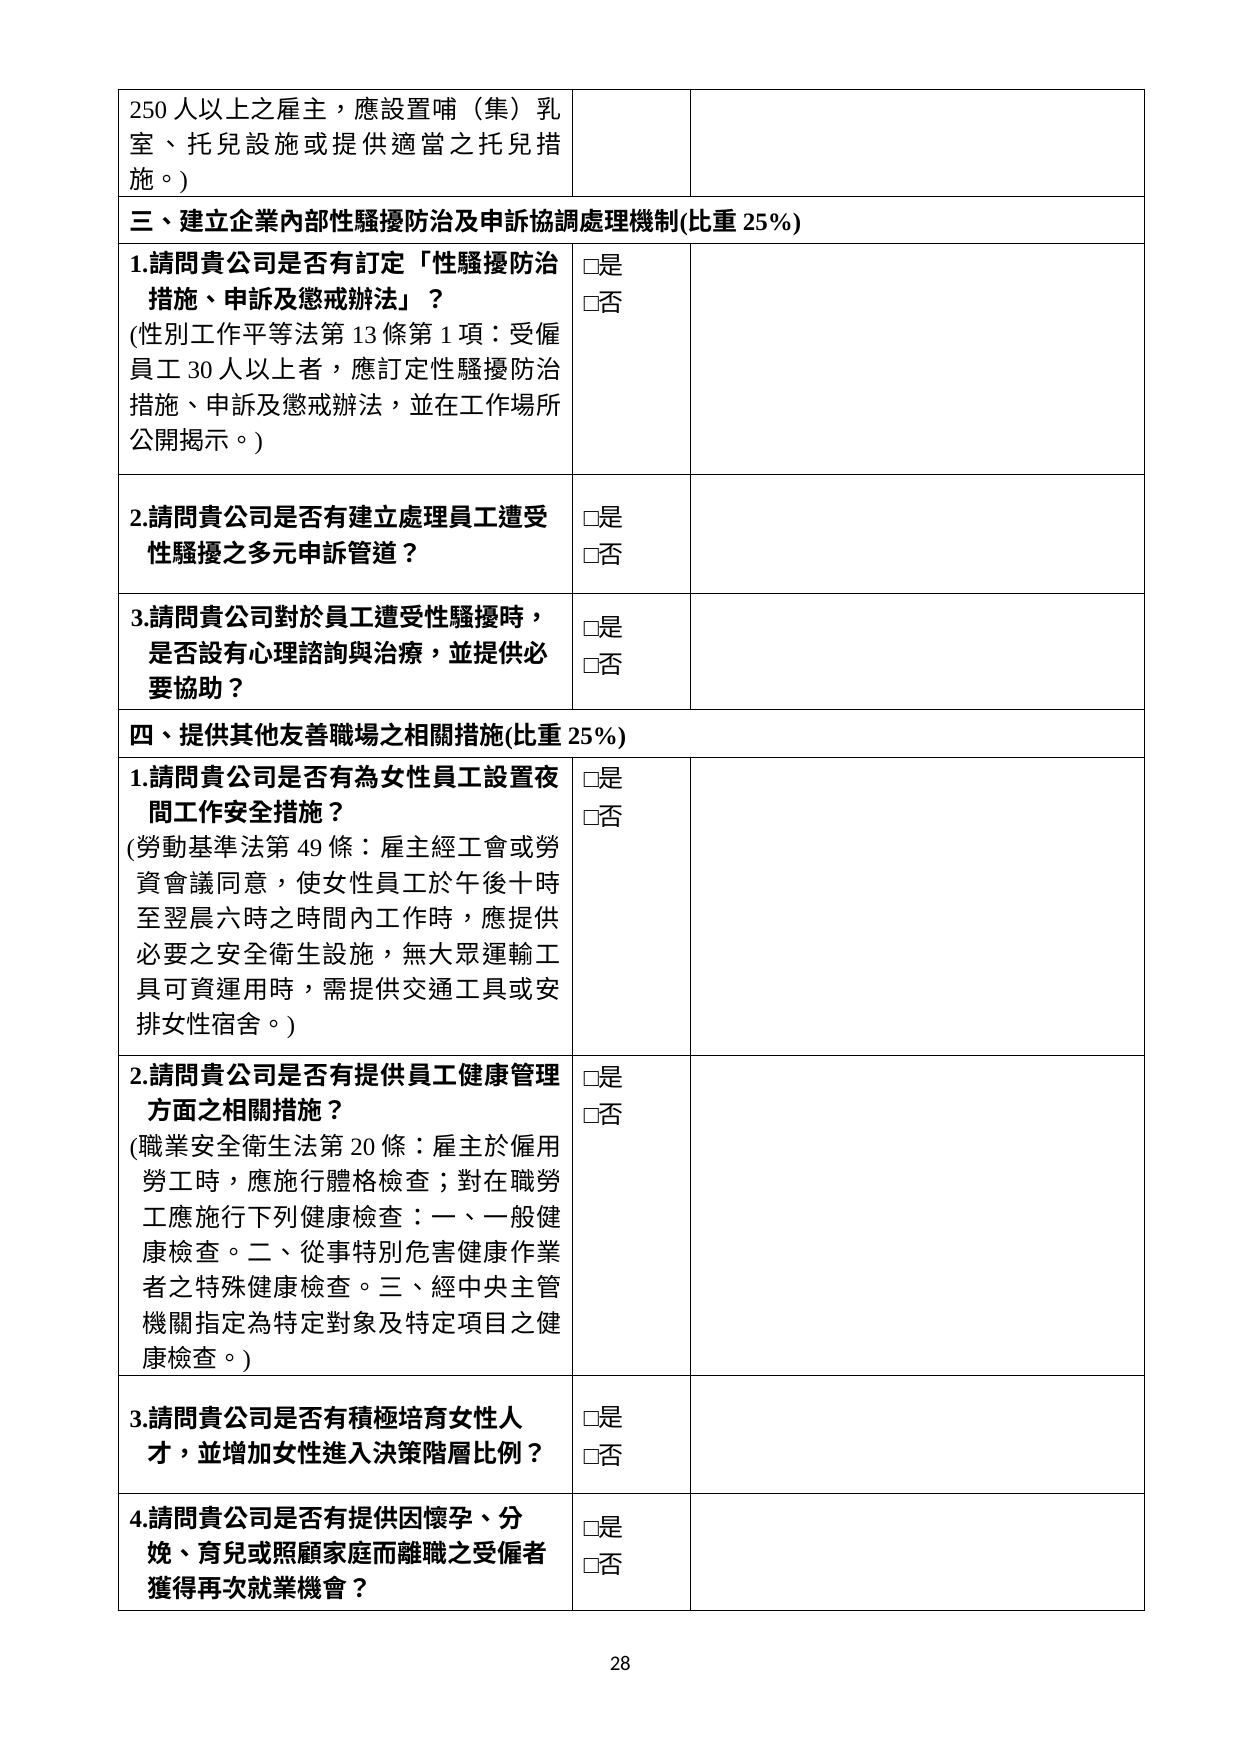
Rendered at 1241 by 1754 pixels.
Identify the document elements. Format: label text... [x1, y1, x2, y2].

table_cell [691, 1376, 1144, 1493]
table_cell [691, 475, 1144, 592]
table_cell □是 □否 [573, 1494, 690, 1610]
table_cell [573, 90, 690, 196]
table_cell 2.請問貴公司是否有提供員工健康管理方面之相關措施？ (職業安全衛生法第20條：雇主於僱用勞工時，應施行體格檢查；對在職勞工應施行下列健康檢查：一、一般健康檢查。二、從事特別危害健康作業者之特殊健康檢查。三、經中央主管機關指定為特定對象及特定項目之健康檢查。) [119, 1056, 572, 1375]
table_cell □是 □否 [573, 758, 690, 1055]
table_cell 3.請問貴公司是否有積極培育女性人才，並增加女性進入決策階層比例？ [119, 1376, 572, 1493]
table_cell 2.請問貴公司是否有建立處理員工遭受性騷擾之多元申訴管道？ [119, 475, 572, 592]
table_cell [691, 594, 1144, 709]
table_cell □是 □否 [573, 244, 690, 474]
table_cell 4.請問貴公司是否有提供因懷孕、分娩、育兒或照顧家庭而離職之受僱者獲得再次就業機會？ [119, 1494, 572, 1610]
table_cell 1.請問貴公司是否有訂定「性騷擾防治措施、申訴及懲戒辦法」？ (性別工作平等法第13條第1項：受僱員工30人以上者，應訂定性騷擾防治措施、申訴及懲戒辦法，並在工作場所公開揭示。) [119, 244, 572, 474]
table_cell 四、提供其他友善職場之相關措施(比重25%) [119, 710, 1144, 757]
table_cell [691, 758, 1144, 1055]
table_cell [691, 1494, 1144, 1610]
table_cell □是 □否 [573, 1376, 690, 1493]
table_cell 1.請問貴公司是否有為女性員工設置夜間工作安全措施？ (勞動基準法第49條：雇主經工會或勞資會議同意，使女性員工於午後十時至翌晨六時之時間內工作時，應提供必要之安全衛生設施，無大眾運輸工具可資運用時，需提供交通工具或安排女性宿舍。) [119, 758, 572, 1055]
table_cell □是 □否 [573, 475, 690, 592]
table_cell 250人以上之雇主，應設置哺（集）乳室、托兒設施或提供適當之托兒措施。) [119, 90, 572, 196]
table_cell 3.請問貴公司對於員工遭受性騷擾時，是否設有心理諮詢與治療，並提供必要協助？ [119, 594, 572, 709]
table_cell [691, 244, 1144, 474]
table_cell [691, 90, 1144, 196]
table_cell [691, 1056, 1144, 1375]
table_cell □是 □否 [573, 594, 690, 709]
table_cell 三、建立企業內部性騷擾防治及申訴協調處理機制(比重25%) [119, 197, 1144, 243]
table_cell □是 □否 [573, 1056, 690, 1375]
